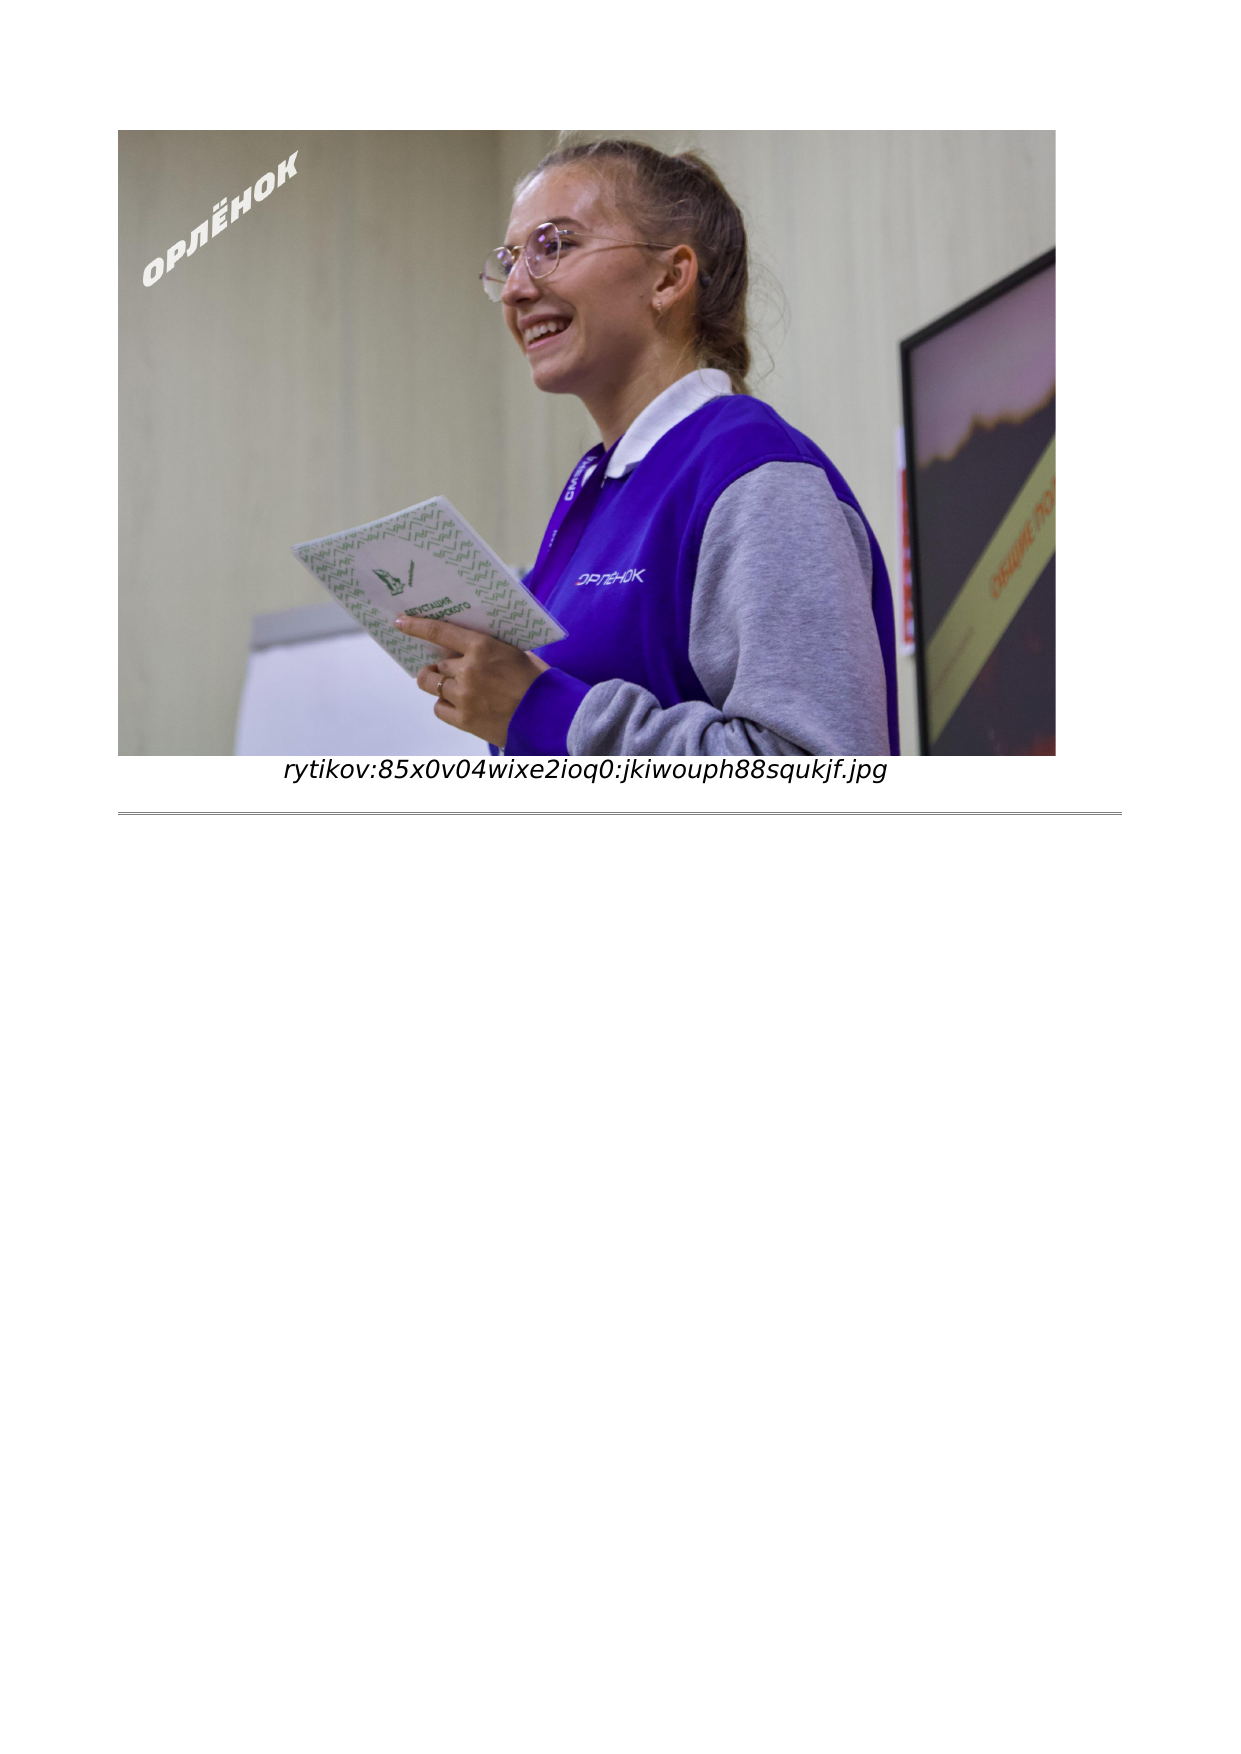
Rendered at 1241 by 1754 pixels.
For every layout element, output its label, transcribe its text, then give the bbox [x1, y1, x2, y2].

text rytikov:85x0v04wixe2ioq0:jkiwouph88squkjf.jpg [118, 756, 1056, 785]
picture [118, 130, 1056, 756]
